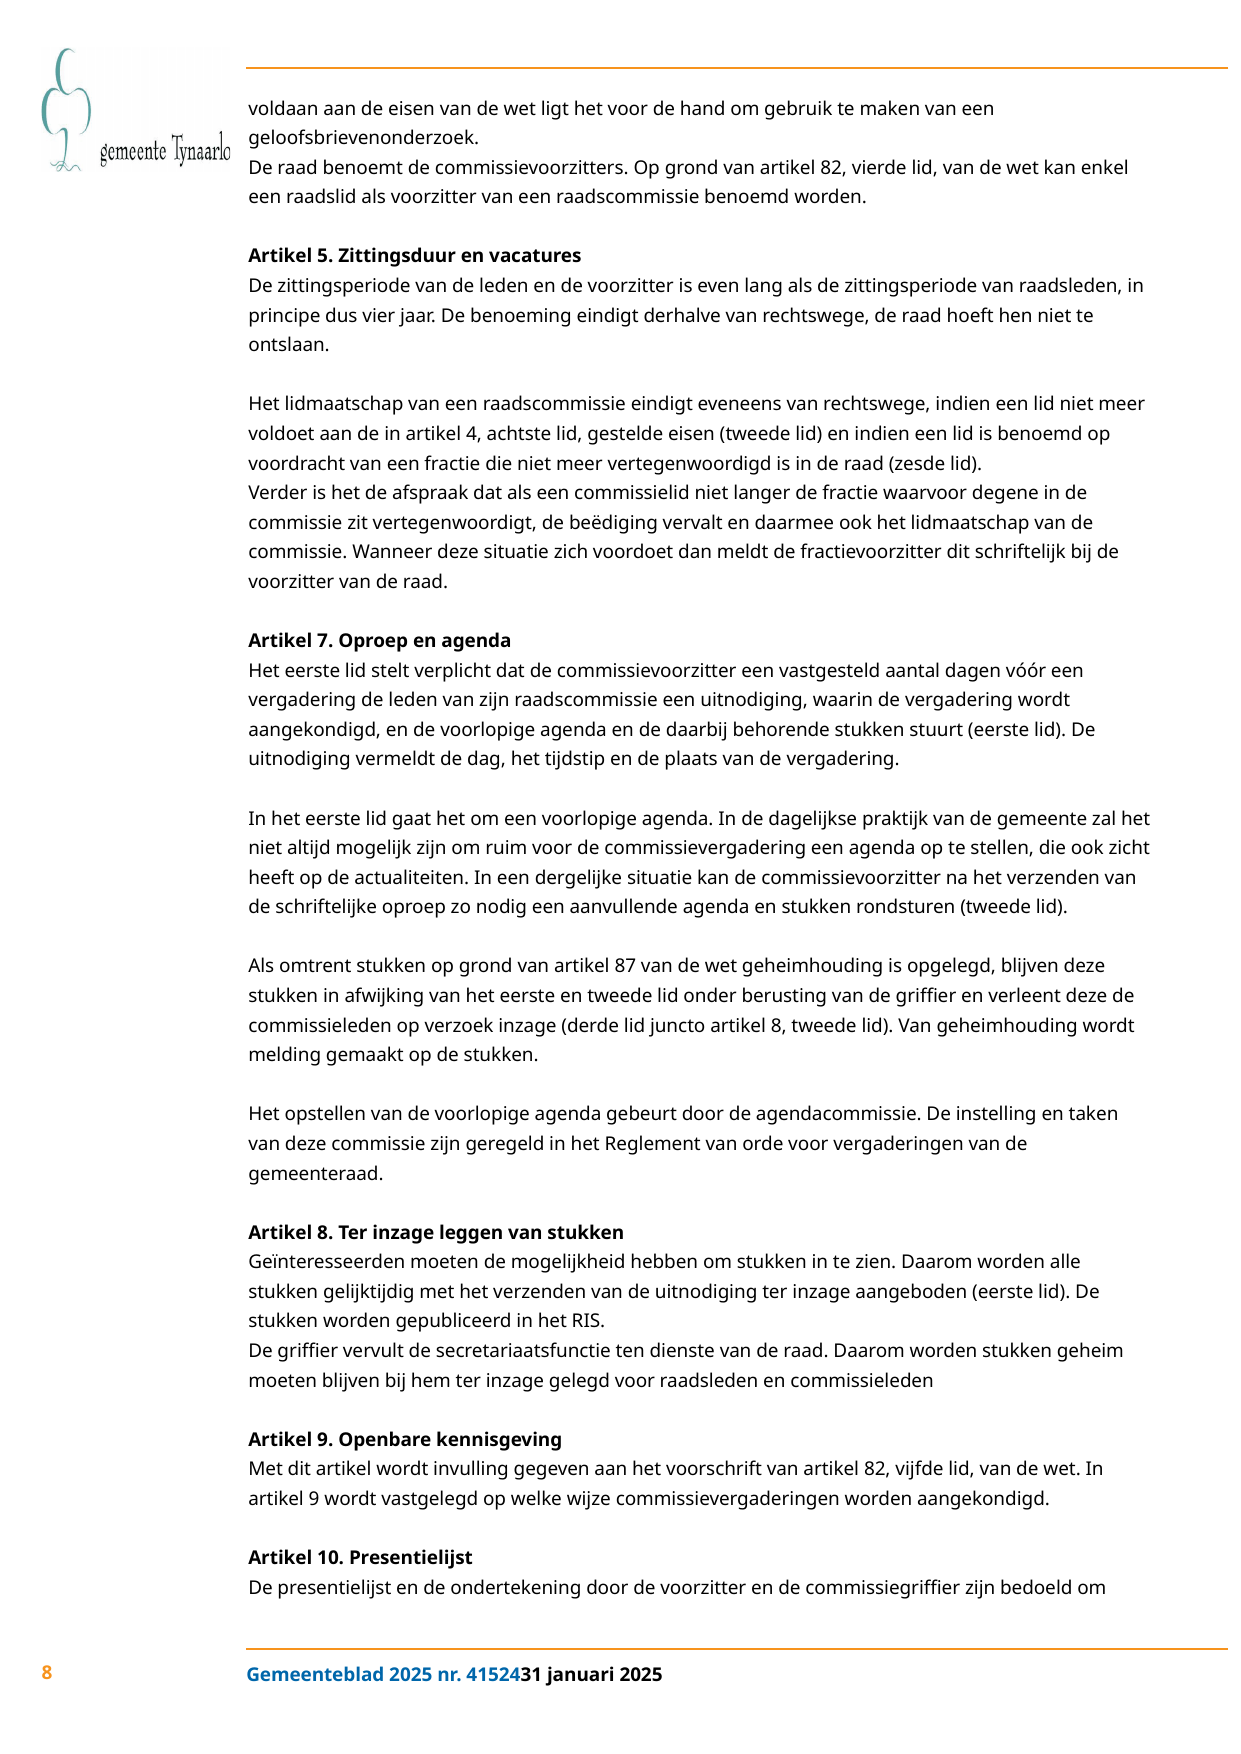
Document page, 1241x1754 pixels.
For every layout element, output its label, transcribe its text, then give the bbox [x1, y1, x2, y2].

text Als omtrent stukken op grond van artikel 87 van de wet geheimhouding is opgelegd, blijven deze stukken in afwijking van het eerste en tweede lid onder berusting van de griffier en verleent deze de commissieleden op verzoek inzage (derde lid juncto artikel 8, tweede lid). Van geheimhouding wordt melding gemaakt op de stukken. [248, 953, 1152, 1067]
text In het eerste lid gaat het om een voorlopige agenda. In de dagelijkse praktijk van de gemeente zal het niet altijd mogelijk zijn om ruim voor de commissievergadering een agenda op te stellen, die ook zicht heeft op de actualiteiten. In een dergelijke situatie kan de commissievoorzitter na het verzenden van de schriftelijke oproep zo nodig een aanvullende agenda en stukken rondsturen (tweede lid). [248, 805, 1152, 919]
text Het eerste lid stelt verplicht dat de commissievoorzitter een vastgesteld aantal dagen vóór een vergadering de leden van zijn raadscommissie een uitnodiging, waarin de vergadering wordt aangekondigd, en de voorlopige agenda en de daarbij behorende stukken stuurt (eerste lid). De uitnodiging vermeldt de dag, het tijdstip en de plaats van de vergadering. [248, 657, 1152, 771]
text De raad benoemt de commissievoorzitters. Op grond van artikel 82, vierde lid, van de wet kan enkel een raadslid als voorzitter van een raadscommissie benoemd worden. [248, 154, 1152, 209]
text Met dit artikel wordt invulling gegeven aan het voorschrift van artikel 82, vijfde lid, van de wet. In artikel 9 wordt vastgelegd op welke wijze commissievergaderingen worden aangekondigd. [248, 1456, 1152, 1511]
text Het opstellen van de voorlopige agenda gebeurt door de agendacommissie. De instelling en taken van deze commissie zijn geregeld in het Reglement van orde voor vergaderingen van de gemeenteraad. [248, 1101, 1152, 1186]
text Verder is het de afspraak dat als een commissielid niet langer de fractie waarvoor degene in de commissie zit vertegenwoordigt, de beëdiging vervalt en daarmee ook het lidmaatschap van de commissie. Wanneer deze situatie zich voordoet dan meldt de fractievoorzitter dit schriftelijk bij de voorzitter van de raad. [248, 479, 1152, 594]
text Het lidmaatschap van een raadscommissie eindigt eveneens van rechtswege, indien een lid niet meer voldoet aan de in artikel 4, achtste lid, gestelde eisen (tweede lid) en indien een lid is benoemd op voordracht van een fractie die niet meer vertegenwoordigd is in de raad (zesde lid). [248, 391, 1152, 476]
text Artikel 8. Ter inzage leggen van stukken [248, 1219, 1152, 1245]
text De griffier vervult de secretariaatsfunctie ten dienste van de raad. Daarom worden stukken geheim moeten blijven bij hem ter inzage gelegd voor raadsleden en commissieleden [248, 1337, 1152, 1393]
text Geïnteresseerden moeten de mogelijkheid hebben om stukken in te zien. Daarom worden alle stukken gelijktijdig met het verzenden van de uitnodiging ter inzage aangeboden (eerste lid). De stukken worden gepubliceerd in het RIS. [248, 1248, 1152, 1333]
text Artikel 7. Oproep en agenda [248, 627, 1152, 653]
text voldaan aan de eisen van de wet ligt het voor de hand om gebruik te maken van een geloofsbrievenonderzoek. [248, 95, 1152, 150]
text Artikel 5. Zittingsduur en vacatures [248, 243, 1152, 268]
text De presentielijst en de ondertekening door de voorzitter en de commissiegriffier zijn bedoeld om [248, 1574, 1152, 1600]
text De zittingsperiode van de leden en de voorzitter is even lang als de zittingsperiode van raadsleden, in principe dus vier jaar. De benoeming eindigt derhalve van rechtswege, de raad hoeft hen niet te ontslaan. [248, 272, 1152, 357]
picture [41, 47, 231, 172]
text Artikel 10. Presentielijst [248, 1544, 1152, 1570]
text Artikel 9. Openbare kennisgeving [248, 1426, 1152, 1452]
